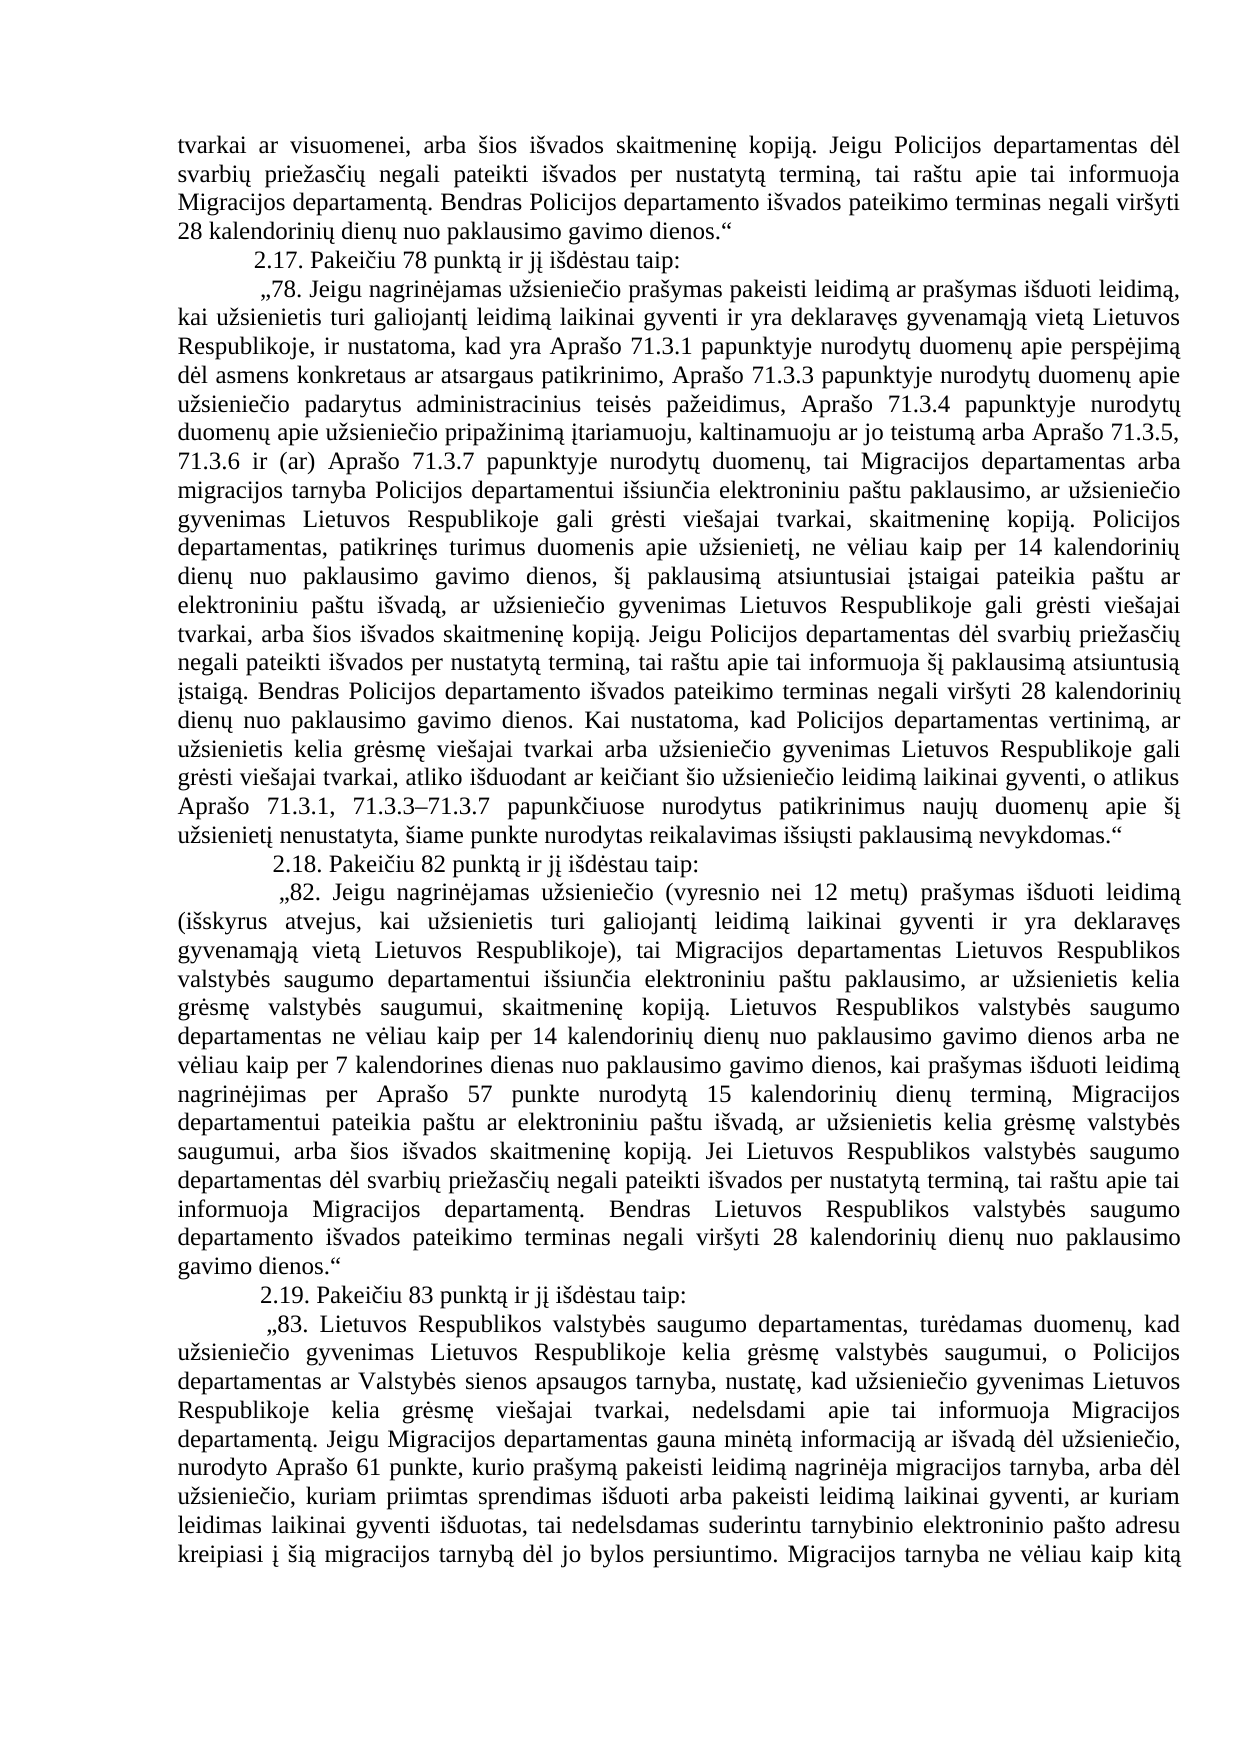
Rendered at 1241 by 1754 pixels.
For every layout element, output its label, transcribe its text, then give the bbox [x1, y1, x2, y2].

text 2.17. Pakeičiu 78 punktą ir jį išdėstau taip: [177, 245, 1181, 274]
text 2.18. Pakeičiu 82 punktą ir jį išdėstau taip: [177, 849, 1181, 877]
text 2.19. Pakeičiu 83 punktą ir jį išdėstau taip: [177, 1280, 1181, 1309]
text tvarkai ar visuomenei, arba šios išvados skaitmeninę kopiją. Jeigu Policijos departamentas dėl svarbių priežasčių negali pateikti išvados per nustatytą terminą, tai raštu apie tai informuoja Migracijos departamentą. Bendras Policijos departamento išvados pateikimo terminas negali viršyti 28 kalendorinių dienų nuo paklausimo gavimo dienos.“ [177, 130, 1181, 245]
text „78. Jeigu nagrinėjamas užsieniečio prašymas pakeisti leidimą ar prašymas išduoti leidimą, kai užsienietis turi galiojantį leidimą laikinai gyventi ir yra deklaravęs gyvenamąją vietą Lietuvos Respublikoje, ir nustatoma, kad yra Aprašo 71.3.1 papunktyje nurodytų duomenų apie perspėjimą dėl asmens konkretaus ar atsargaus patikrinimo, Aprašo 71.3.3 papunktyje nurodytų duomenų apie užsieniečio padarytus administracinius teisės pažeidimus, Aprašo 71.3.4 papunktyje nurodytų duomenų apie užsieniečio pripažinimą įtariamuoju, kaltinamuoju ar jo teistumą arba Aprašo 71.3.5, 71.3.6 ir (ar) Aprašo 71.3.7 papunktyje nurodytų duomenų, tai Migracijos departamentas arba migracijos tarnyba Policijos departamentui išsiunčia elektroniniu paštu paklausimo, ar užsieniečio gyvenimas Lietuvos Respublikoje gali grėsti viešajai tvarkai, skaitmeninę kopiją. Policijos departamentas, patikrinęs turimus duomenis apie užsienietį, ne vėliau kaip per 14 kalendorinių dienų nuo paklausimo gavimo dienos, šį paklausimą atsiuntusiai įstaigai pateikia paštu ar elektroniniu paštu išvadą, ar užsieniečio gyvenimas Lietuvos Respublikoje gali grėsti viešajai tvarkai, arba šios išvados skaitmeninę kopiją. Jeigu Policijos departamentas dėl svarbių priežasčių negali pateikti išvados per nustatytą terminą, tai raštu apie tai informuoja šį paklausimą atsiuntusią įstaigą. Bendras Policijos departamento išvados pateikimo terminas negali viršyti 28 kalendorinių dienų nuo paklausimo gavimo dienos. Kai nustatoma, kad Policijos departamentas vertinimą, ar užsienietis kelia grėsmę viešajai tvarkai arba užsieniečio gyvenimas Lietuvos Respublikoje gali grėsti viešajai tvarkai, atliko išduodant ar keičiant šio užsieniečio leidimą laikinai gyventi, o atlikus Aprašo 71.3.1, 71.3.3–71.3.7 papunkčiuose nurodytus patikrinimus naujų duomenų apie šį užsienietį nenustatyta, šiame punkte nurodytas reikalavimas išsiųsti paklausimą nevykdomas.“ [177, 274, 1181, 849]
text „83. Lietuvos Respublikos valstybės saugumo departamentas, turėdamas duomenų, kad užsieniečio gyvenimas Lietuvos Respublikoje kelia grėsmę valstybės saugumui, o Policijos departamentas ar Valstybės sienos apsaugos tarnyba, nustatę, kad užsieniečio gyvenimas Lietuvos Respublikoje kelia grėsmę viešajai tvarkai, nedelsdami apie tai informuoja Migracijos departamentą. Jeigu Migracijos departamentas gauna minėtą informaciją ar išvadą dėl užsieniečio, nurodyto Aprašo 61 punkte, kurio prašymą pakeisti leidimą nagrinėja migracijos tarnyba, arba dėl užsieniečio, kuriam priimtas sprendimas išduoti arba pakeisti leidimą laikinai gyventi, ar kuriam leidimas laikinai gyventi išduotas, tai nedelsdamas suderintu tarnybinio elektroninio pašto adresu kreipiasi į šią migracijos tarnybą dėl jo bylos persiuntimo. Migracijos tarnyba ne vėliau kaip kitą [177, 1309, 1181, 1567]
text „82. Jeigu nagrinėjamas užsieniečio (vyresnio nei 12 metų) prašymas išduoti leidimą (išskyrus atvejus, kai užsienietis turi galiojantį leidimą laikinai gyventi ir yra deklaravęs gyvenamąją vietą Lietuvos Respublikoje), tai Migracijos departamentas Lietuvos Respublikos valstybės saugumo departamentui išsiunčia elektroniniu paštu paklausimo, ar užsienietis kelia grėsmę valstybės saugumui, skaitmeninę kopiją. Lietuvos Respublikos valstybės saugumo departamentas ne vėliau kaip per 14 kalendorinių dienų nuo paklausimo gavimo dienos arba ne vėliau kaip per 7 kalendorines dienas nuo paklausimo gavimo dienos, kai prašymas išduoti leidimą nagrinėjimas per Aprašo 57 punkte nurodytą 15 kalendorinių dienų terminą, Migracijos departamentui pateikia paštu ar elektroniniu paštu išvadą, ar užsienietis kelia grėsmę valstybės saugumui, arba šios išvados skaitmeninę kopiją. Jei Lietuvos Respublikos valstybės saugumo departamentas dėl svarbių priežasčių negali pateikti išvados per nustatytą terminą, tai raštu apie tai informuoja Migracijos departamentą. Bendras Lietuvos Respublikos valstybės saugumo departamento išvados pateikimo terminas negali viršyti 28 kalendorinių dienų nuo paklausimo gavimo dienos.“ [177, 877, 1181, 1280]
